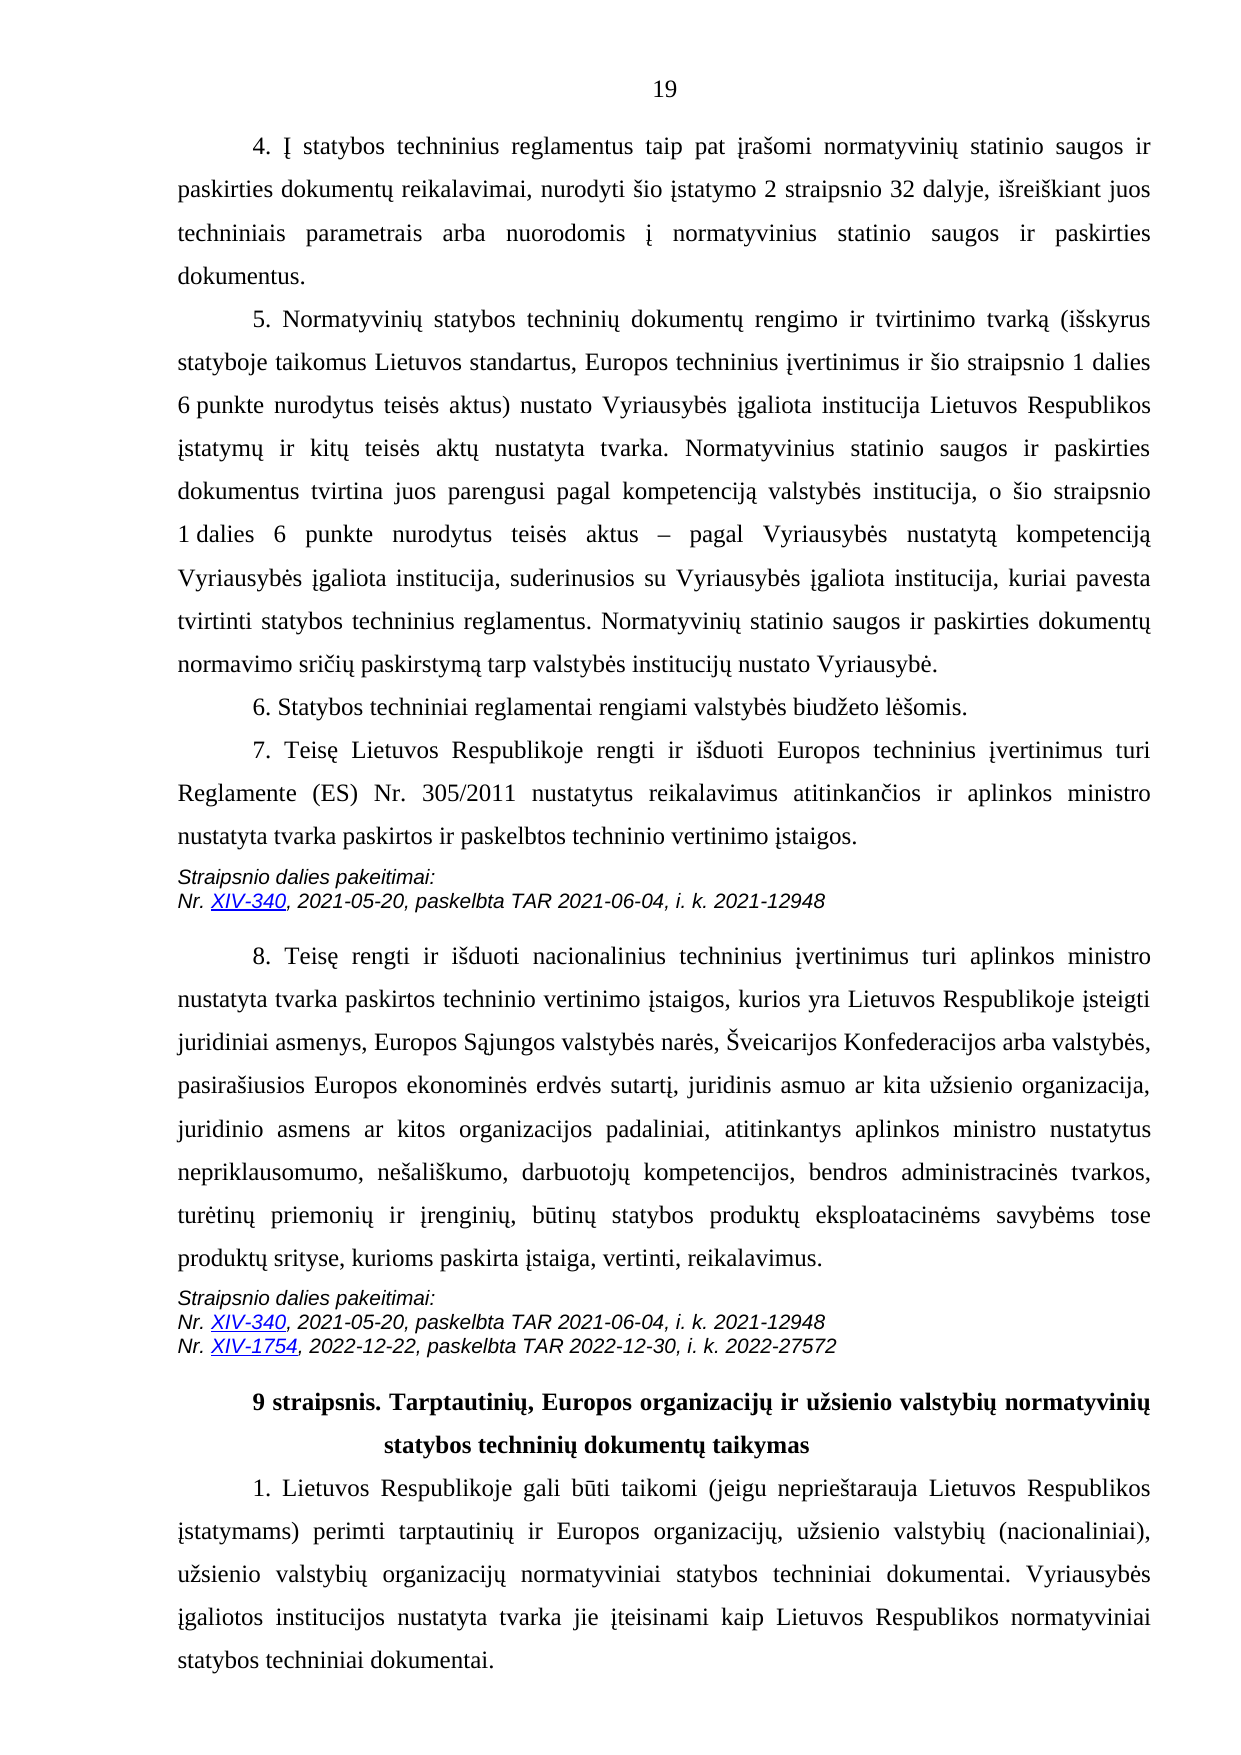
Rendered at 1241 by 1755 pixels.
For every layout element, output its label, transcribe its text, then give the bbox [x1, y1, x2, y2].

text Nr. XIV-340, 2021-05-20, paskelbta TAR 2021-06-04, i. k. 2021-12948 [177, 888, 1152, 912]
text 8. Teisę rengti ir išduoti nacionalinius techninius įvertinimus turi aplinkos ministro nustatyta tvarka paskirtos techninio vertinimo įstaigos, kurios yra Lietuvos Respublikoje įsteigti juridiniai asmenys, Europos Sąjungos valstybės narės, Šveicarijos Konfederacijos arba valstybės, pasirašiusios Europos ekonominės erdvės sutartį, juridinis asmuo ar kita užsienio organizacija, juridinio asmens ar kitos organizacijos padaliniai, atitinkantys aplinkos ministro nustatytus nepriklausomumo, nešališkumo, darbuotojų kompetencijos, bendros administracinės tvarkos, turėtinų priemonių ir įrenginių, būtinų statybos produktų eksploatacinėms savybėms tose produktų srityse, kurioms paskirta įstaiga, vertinti, reikalavimus. [177, 941, 1152, 1272]
text 1. Lietuvos Respublikoje gali būti taikomi (jeigu neprieštarauja Lietuvos Respublikos įstatymams) perimti tarptautinių ir Europos organizacijų, užsienio valstybių (nacionaliniai), užsienio valstybių organizacijų normatyviniai statybos techniniai dokumentai. Vyriausybės įgaliotos institucijos nustatyta tvarka jie įteisinami kaip Lietuvos Respublikos normatyviniai statybos techniniai dokumentai. [177, 1473, 1152, 1674]
text Nr. XIV-340, 2021-05-20, paskelbta TAR 2021-06-04, i. k. 2021-12948 [177, 1310, 1152, 1334]
text 7. Teisę Lietuvos Respublikoje rengti ir išduoti Europos techninius įvertinimus turi Reglamente (ES) Nr. 305/2011 nustatytus reikalavimus atitinkančios ir aplinkos ministro nustatyta tvarka paskirtos ir paskelbtos techninio vertinimo įstaigos. [177, 735, 1152, 850]
text 4. Į statybos techninius reglamentus taip pat įrašomi normatyvinių statinio saugos ir paskirties dokumentų reikalavimai, nurodyti šio įstatymo 2 straipsnio 32 dalyje, išreiškiant juos techniniais parametrais arba nuorodomis į normatyvinius statinio saugos ir paskirties dokumentus. [177, 131, 1152, 289]
text Nr. XIV-1754, 2022-12-22, paskelbta TAR 2022-12-30, i. k. 2022-27572 [177, 1334, 1152, 1358]
text Straipsnio dalies pakeitimai: [177, 864, 1152, 888]
text Straipsnio dalies pakeitimai: [177, 1286, 1152, 1310]
text 5. Normatyvinių statybos techninių dokumentų rengimo ir tvirtinimo tvarką (išskyrus statyboje taikomus Lietuvos standartus, Europos techninius įvertinimus ir šio straipsnio 1 dalies 6 punkte nurodytus teisės aktus) nustato Vyriausybės įgaliota institucija Lietuvos Respublikos įstatymų ir kitų teisės aktų nustatyta tvarka. Normatyvinius statinio saugos ir paskirties dokumentus tvirtina juos parengusi pagal kompetenciją valstybės institucija, o šio straipsnio 1 dalies 6 punkte nurodytus teisės aktus – pagal Vyriausybės nustatytą kompetenciją Vyriausybės įgaliota institucija, suderinusios su Vyriausybės įgaliota institucija, kuriai pavesta tvirtinti statybos techninius reglamentus. Normatyvinių statinio saugos ir paskirties dokumentų normavimo sričių paskirstymą tarp valstybės institucijų nustato Vyriausybė. [177, 304, 1152, 678]
text 9 straipsnis. Tarptautinių, Europos organizacijų ir užsienio valstybių normatyvinių statybos techninių dokumentų taikymas [252, 1387, 1152, 1459]
text 6. Statybos techniniai reglamentai rengiami valstybės biudžeto lėšomis. [177, 692, 1152, 721]
